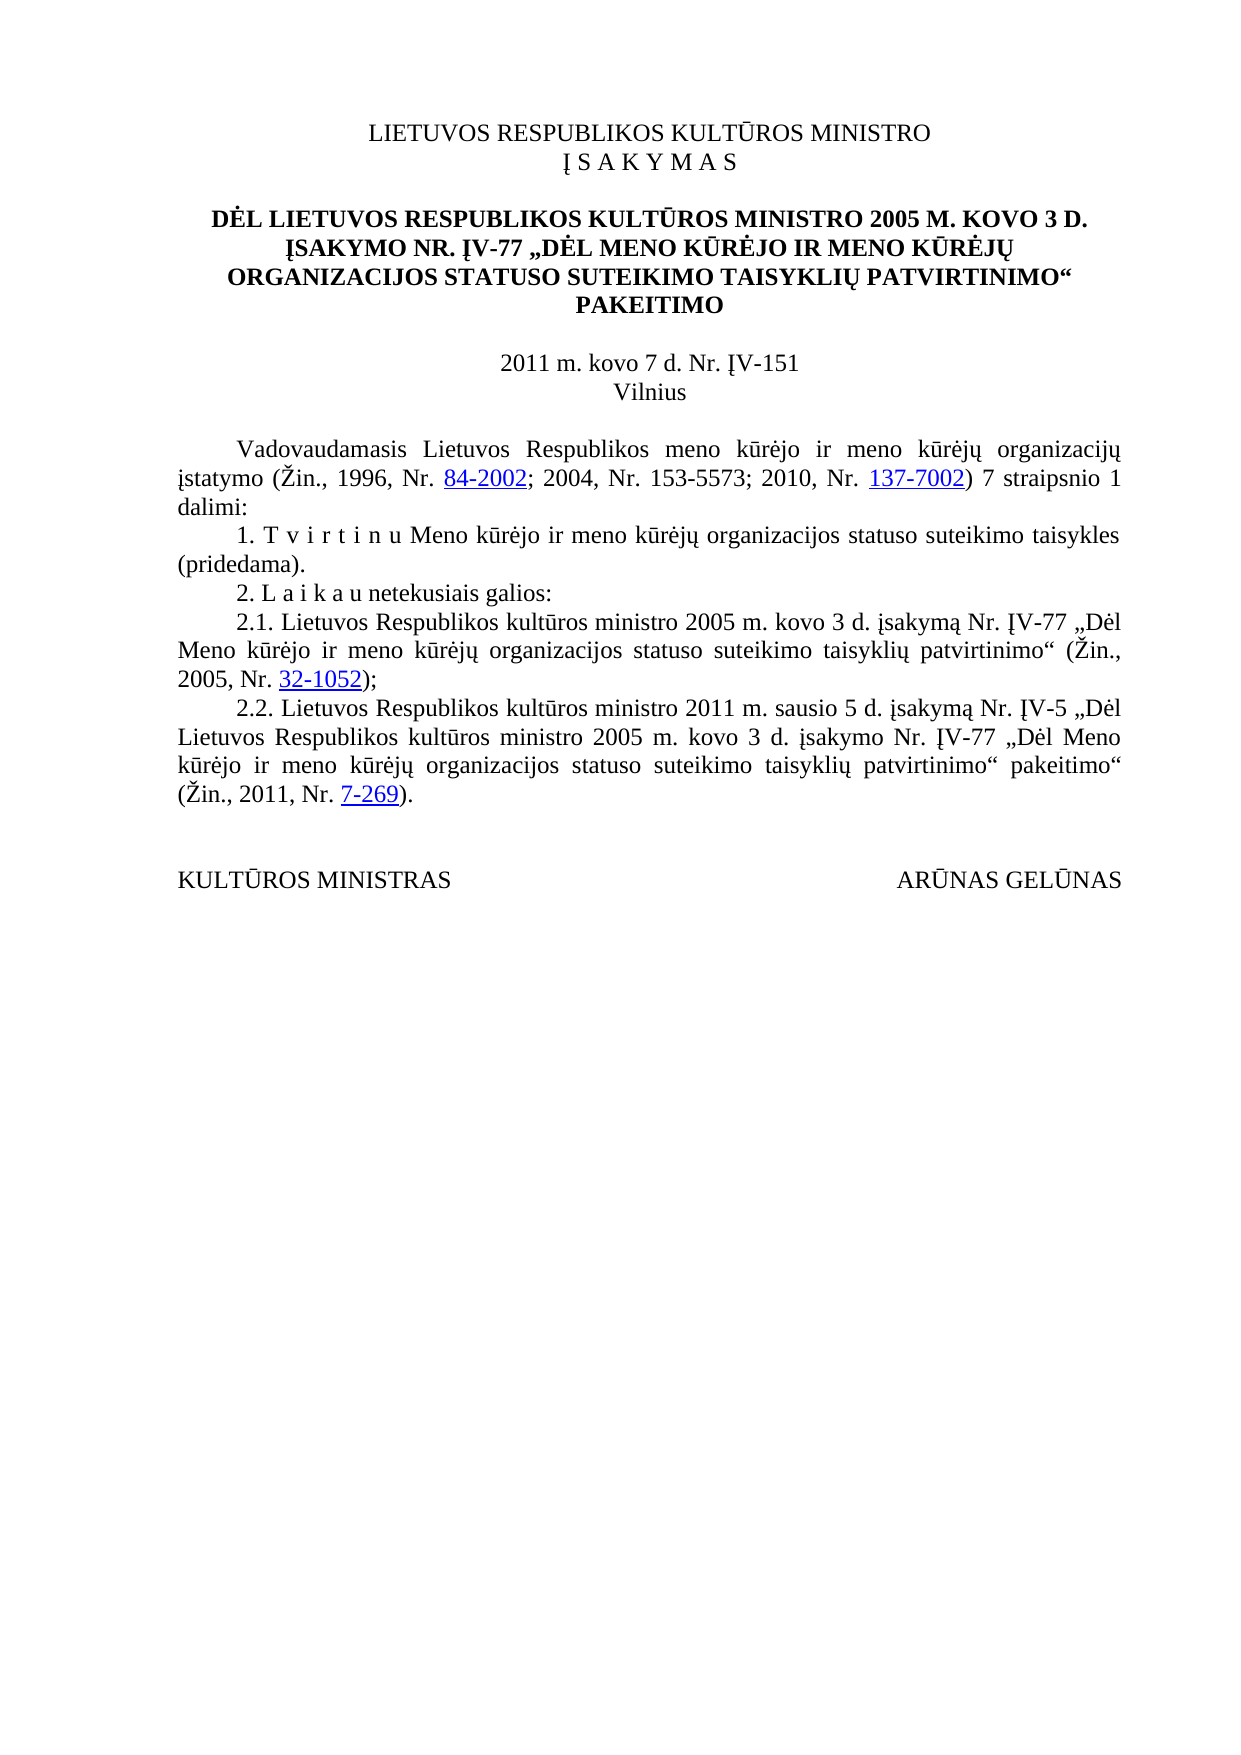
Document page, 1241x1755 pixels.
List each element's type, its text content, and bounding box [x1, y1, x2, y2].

text 2011 m. kovo 7 d. Nr. ĮV-151 [177, 348, 1122, 377]
text Kultūros ministras Arūnas Gelūnas [177, 866, 1122, 894]
text LIETUVOS RESPUBLIKOS KULTŪROS MINISTRO [177, 118, 1122, 147]
text 2.1. Lietuvos Respublikos kultūros ministro 2005 m. kovo 3 d. įsakymą Nr. ĮV-77 „Dėl Meno kūrėjo ir meno kūrėjų organizacijos statuso suteikimo taisyklių patvirtinimo“ (Žin., 2005, Nr. 32-1052); [177, 607, 1122, 693]
text Vadovaudamasis Lietuvos Respublikos meno kūrėjo ir meno kūrėjų organizacijų įstatymo (Žin., 1996, Nr. 84-2002; 2004, Nr. 153-5573; 2010, Nr. 137-7002) 7 straipsnio 1 dalimi: [177, 434, 1122, 521]
text DĖL LIETUVOS RESPUBLIKOS KULTŪROS MINISTRO 2005 M. KOVO 3 D. ĮSAKYMO NR. ĮV-77 „DĖL MENO KŪRĖJO IR MENO KŪRĖJŲ ORGANIZACIJOS STATUSO SUTEIKIMO TAISYKLIŲ PATVIRTINIMO“ PAKEITIMO [177, 204, 1122, 319]
text 1. T v i r t i n u Meno kūrėjo ir meno kūrėjų organizacijos statuso suteikimo taisykles (pridedama). [177, 521, 1122, 578]
text 2.2. Lietuvos Respublikos kultūros ministro 2011 m. sausio 5 d. įsakymą Nr. ĮV-5 „Dėl Lietuvos Respublikos kultūros ministro 2005 m. kovo 3 d. įsakymo Nr. ĮV-77 „Dėl Meno kūrėjo ir meno kūrėjų organizacijos statuso suteikimo taisyklių patvirtinimo“ pakeitimo“ (Žin., 2011, Nr. 7-269). [177, 693, 1122, 808]
text Į S A K Y M A S [177, 147, 1122, 176]
text Vilnius [177, 377, 1122, 406]
text 2. L a i k a u netekusiais galios: [177, 578, 1122, 607]
